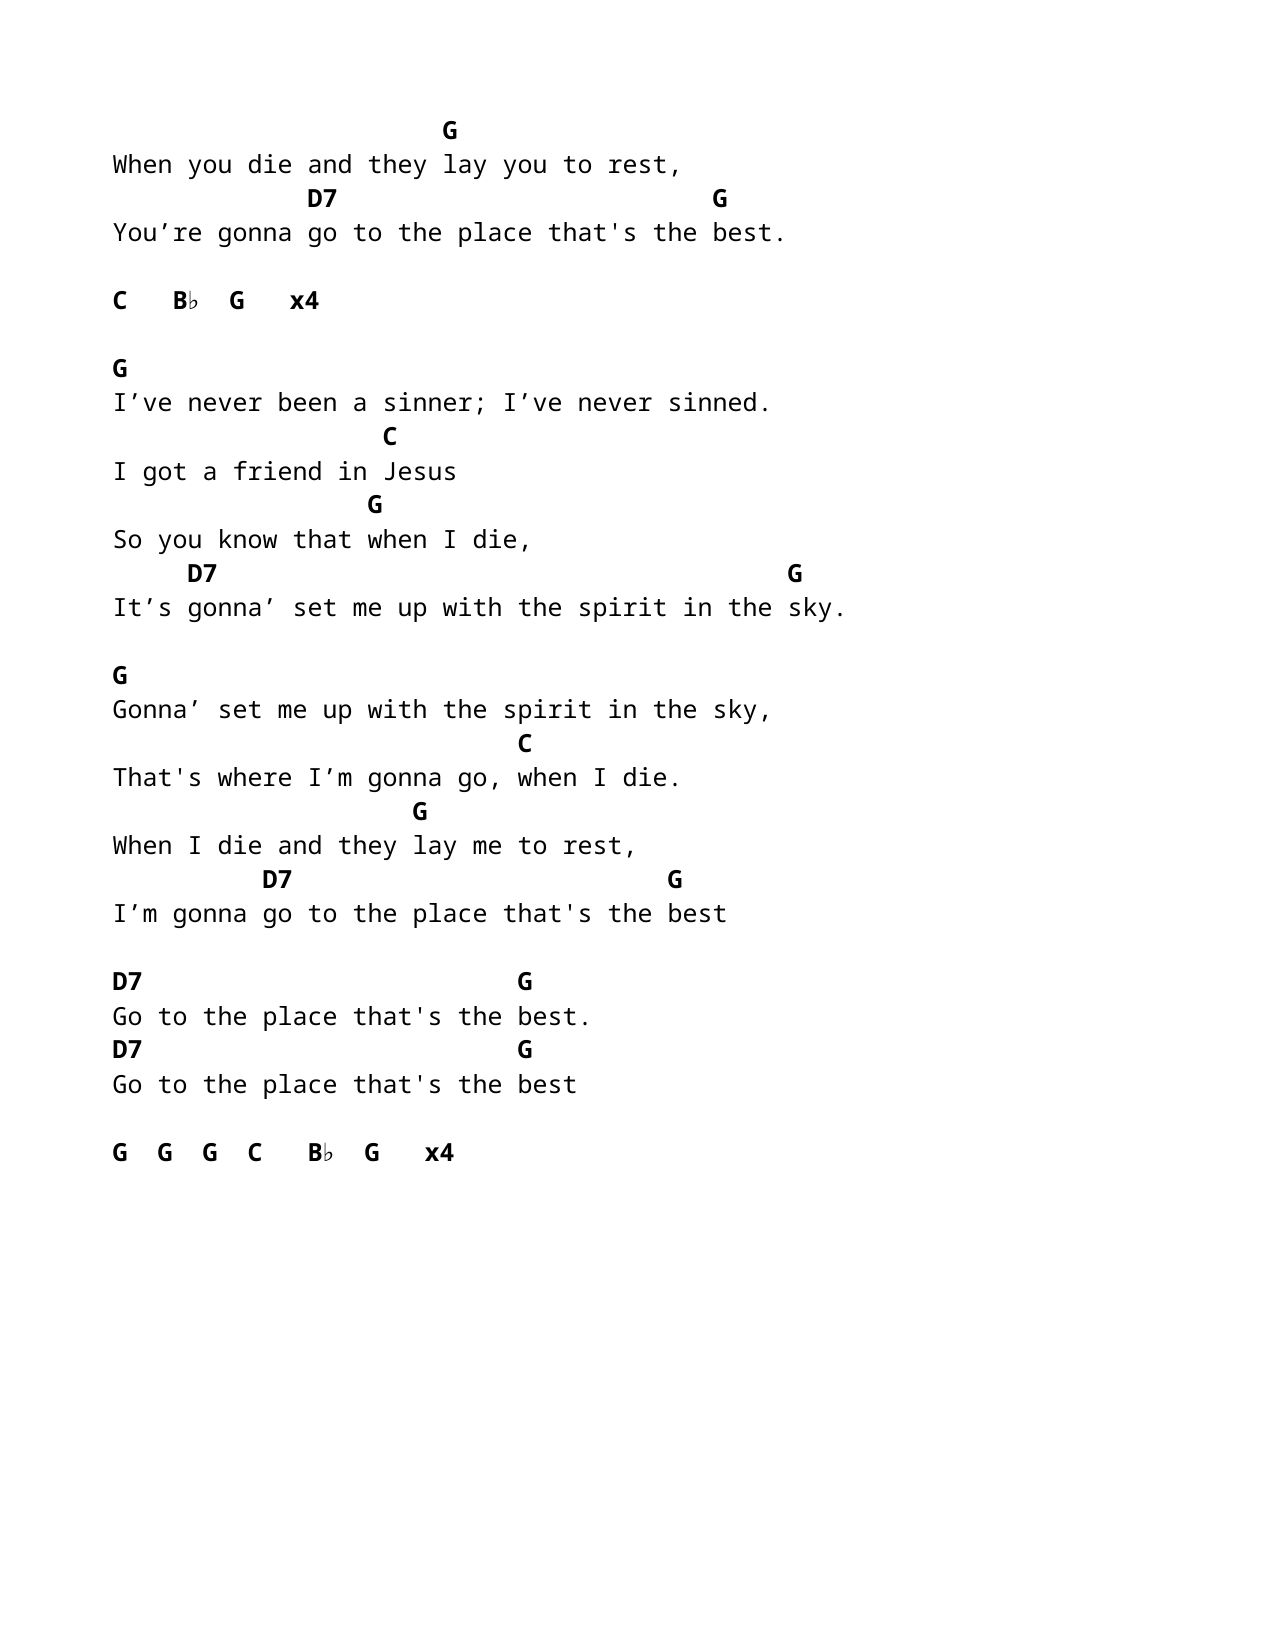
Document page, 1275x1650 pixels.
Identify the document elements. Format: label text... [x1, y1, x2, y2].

text When I die and they lay me to rest, [112, 828, 1162, 862]
text D7 G [112, 555, 1162, 589]
text Go to the place that's the best [112, 1066, 1162, 1100]
text G G G C B♭ G x4 [112, 1134, 1162, 1168]
text I’m gonna go to the place that's the best [112, 896, 1162, 930]
text It’s gonna’ set me up with the spirit in the sky. [112, 589, 1162, 623]
text I got a friend in Jesus [112, 453, 1162, 487]
text G [112, 794, 1162, 828]
text D7 G [112, 181, 1162, 215]
text C [112, 726, 1162, 760]
text Go to the place that's the best. [112, 998, 1162, 1032]
text G [112, 112, 1162, 147]
text I’ve never been a sinner; I’ve never sinned. [112, 385, 1162, 419]
text D7 G [112, 862, 1162, 896]
text When you die and they lay you to rest, [112, 147, 1162, 181]
text D7 G [112, 964, 1162, 998]
text C [112, 419, 1162, 453]
text C B♭ G x4 [112, 283, 1162, 317]
text So you know that when I die, [112, 521, 1162, 555]
text That's where I’m gonna go, when I die. [112, 760, 1162, 794]
text D7 G [112, 1032, 1162, 1066]
text You’re gonna go to the place that's the best. [112, 215, 1162, 249]
text Gonna’ set me up with the spirit in the sky, [112, 692, 1162, 726]
text G [112, 657, 1162, 692]
text G [112, 487, 1162, 521]
text G [112, 351, 1162, 385]
